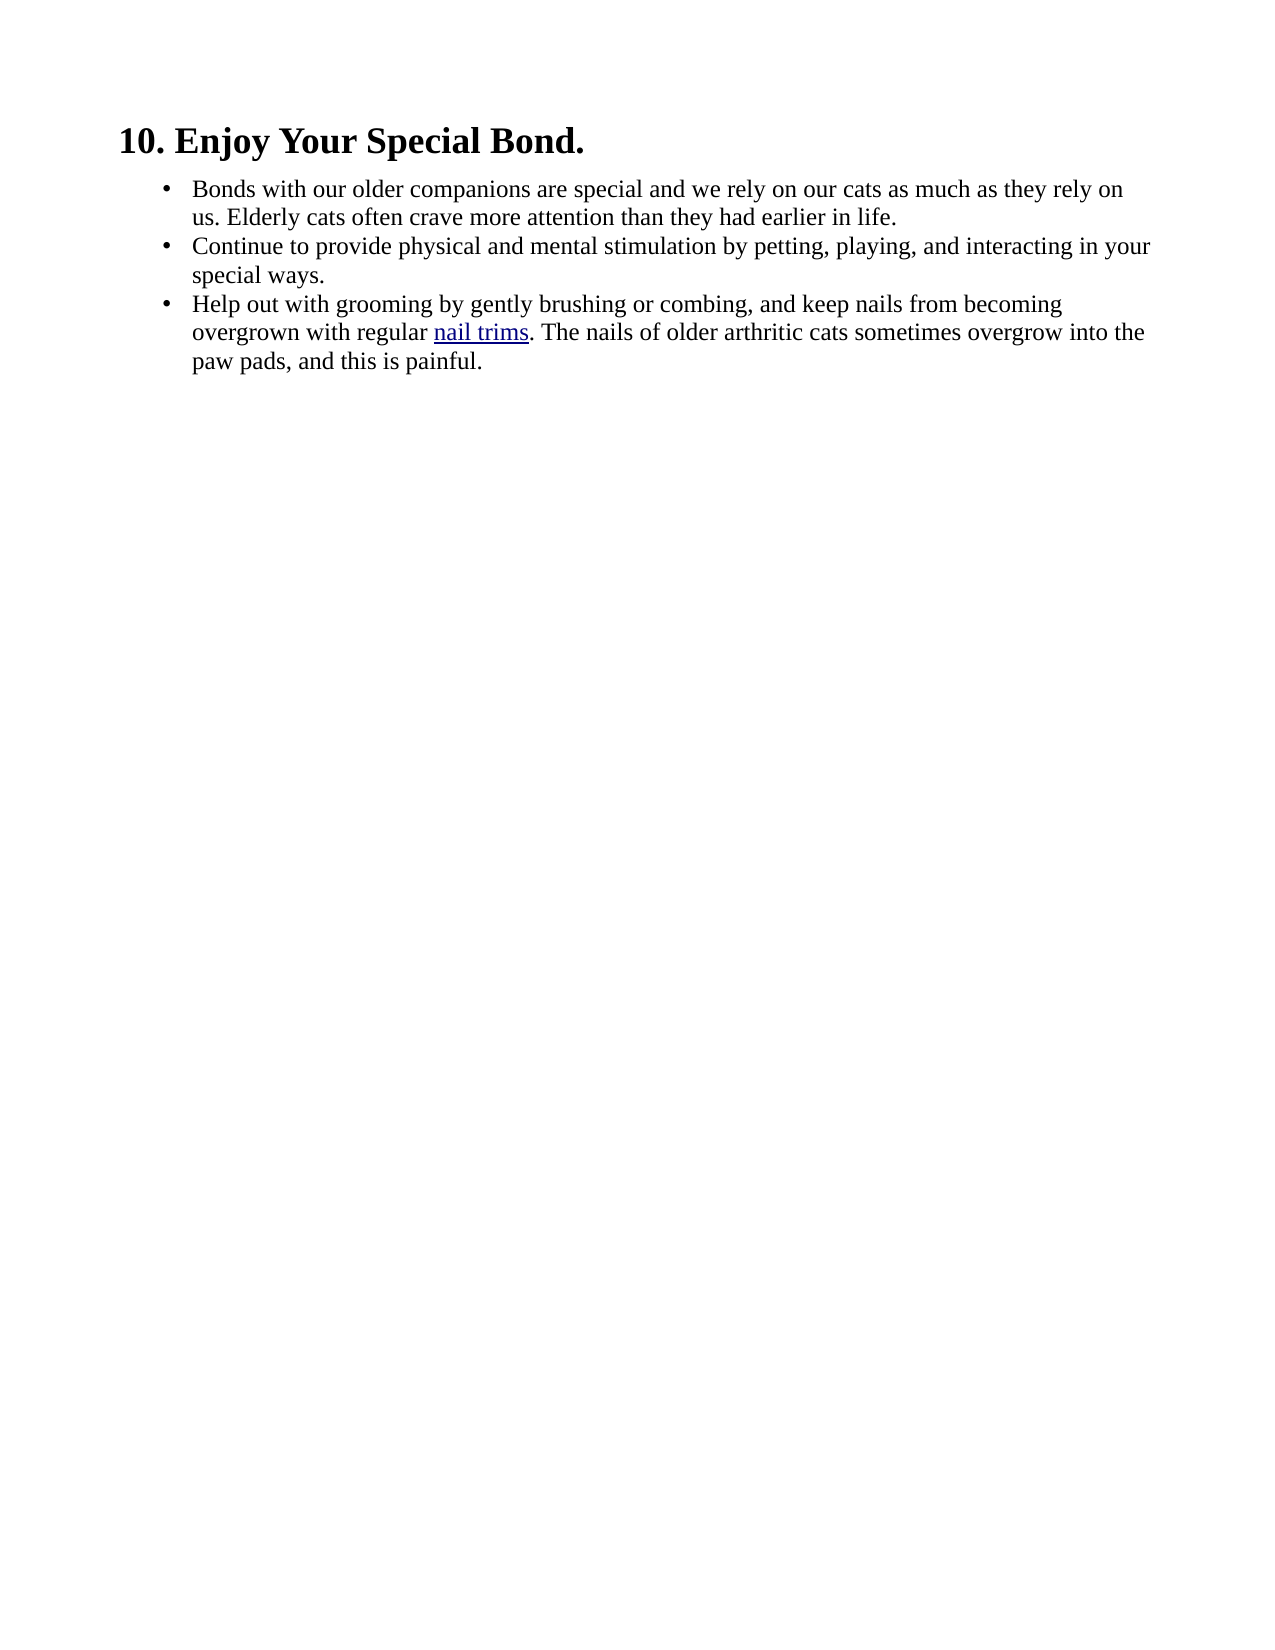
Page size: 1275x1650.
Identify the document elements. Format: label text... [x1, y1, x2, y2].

subtitle 10. Enjoy Your Special Bond. [118, 118, 1157, 161]
list Bonds with our older companions are special and we rely on our cats as much as they rely on us. Elderly cats often crave more attention than they had earlier in life. [162, 174, 1157, 231]
list Continue to provide physical and mental stimulation by petting, playing, and interacting in your special ways. [162, 231, 1157, 289]
list Help out with grooming by gently brushing or combing, and keep nails from becoming overgrown with regular nail trims. The nails of older arthritic cats sometimes overgrow into the paw pads, and this is painful. [162, 289, 1157, 375]
